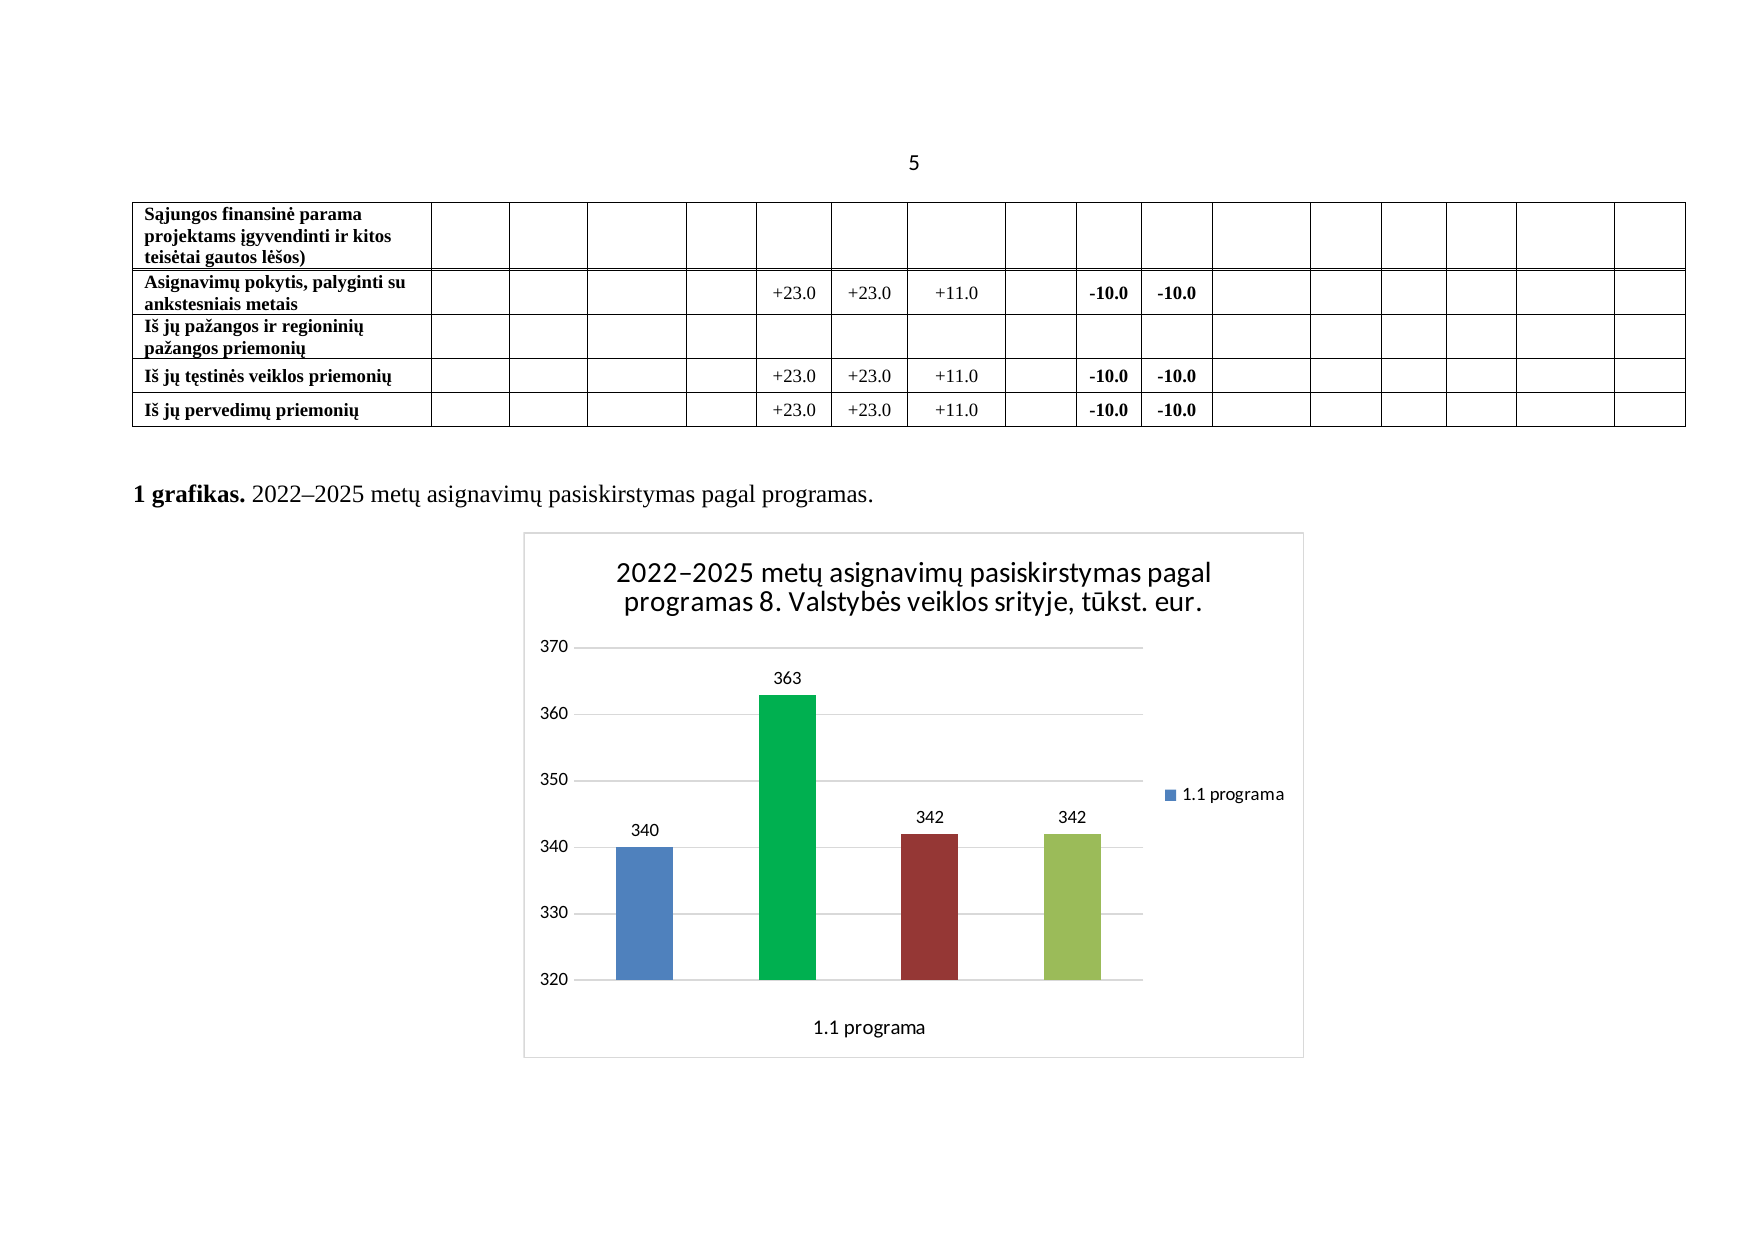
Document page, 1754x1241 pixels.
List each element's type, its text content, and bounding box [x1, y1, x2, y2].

table_cell [1142, 203, 1212, 268]
table_cell [1447, 359, 1516, 392]
table_cell +23.0 [757, 271, 831, 314]
table_cell +11.0 [908, 359, 1005, 392]
table_cell [1006, 359, 1076, 392]
table_cell +23.0 [757, 393, 831, 426]
table_cell [1447, 393, 1516, 426]
table_cell +11.0 [908, 393, 1005, 426]
table_cell [832, 315, 907, 358]
table_cell [1213, 393, 1310, 426]
table_cell [1006, 203, 1076, 268]
table_cell [1213, 315, 1310, 358]
table_cell [687, 393, 756, 426]
table_cell +23.0 [757, 359, 831, 392]
table_cell [588, 315, 686, 358]
table_cell -10.0 [1077, 271, 1141, 314]
table_cell [510, 393, 587, 426]
table_cell Sąjungos finansinė parama projektams įgyvendinti ir kitos teisėtai gautos lėšos) [133, 203, 431, 268]
table_cell [1311, 315, 1381, 358]
table_cell [1382, 315, 1446, 358]
table_cell [1615, 315, 1685, 358]
table_cell [1006, 393, 1076, 426]
table_cell [908, 203, 1005, 268]
table_cell [1615, 359, 1685, 392]
text 1 grafikas. 2022–2025 metų asignavimų pasiskirstymas pagal programas. [133, 479, 1695, 508]
table_cell [510, 203, 587, 268]
table_cell [757, 315, 831, 358]
table_cell [1517, 393, 1614, 426]
table_cell +23.0 [832, 359, 907, 392]
table_cell [832, 203, 907, 268]
table_cell Iš jų tęstinės veiklos priemonių [133, 359, 431, 392]
table_cell [1615, 393, 1685, 426]
table_cell Iš jų pažangos ir regioninių pažangos priemonių [133, 315, 431, 358]
table_cell [1447, 203, 1516, 268]
table_cell [1517, 315, 1614, 358]
table_cell [510, 315, 587, 358]
table_cell [432, 271, 509, 314]
table_cell [1006, 315, 1076, 358]
table_cell [1142, 315, 1212, 358]
table_cell Asignavimų pokytis, palyginti su ankstesniais metais [133, 271, 431, 314]
table_cell [1517, 271, 1614, 314]
table_cell -10.0 [1077, 359, 1141, 392]
table_cell [687, 359, 756, 392]
table_cell [1447, 271, 1516, 314]
table_cell [908, 315, 1005, 358]
table_cell [1311, 393, 1381, 426]
table_cell +23.0 [832, 271, 907, 314]
table_cell [1517, 359, 1614, 392]
table_cell [432, 315, 509, 358]
table_cell [1517, 203, 1614, 268]
table_cell [687, 271, 756, 314]
table_cell [1311, 203, 1381, 268]
table_cell [1311, 271, 1381, 314]
table_cell [687, 203, 756, 268]
table_cell [1006, 271, 1076, 314]
table_cell +23.0 [832, 393, 907, 426]
table_cell [1382, 271, 1446, 314]
table_cell [588, 203, 686, 268]
table_cell [588, 271, 686, 314]
table_cell [432, 203, 509, 268]
table_cell [510, 359, 587, 392]
table_cell [432, 359, 509, 392]
table_cell [432, 393, 509, 426]
table_cell [1447, 315, 1516, 358]
table_cell -10.0 [1077, 393, 1141, 426]
table_cell [1615, 203, 1685, 268]
table_cell [1382, 393, 1446, 426]
table_cell [1077, 315, 1141, 358]
table_cell [687, 315, 756, 358]
table_cell -10.0 [1142, 393, 1212, 426]
table_cell [1213, 271, 1310, 314]
table_cell [1382, 359, 1446, 392]
table_cell [588, 359, 686, 392]
table_cell [1311, 359, 1381, 392]
table_cell [1615, 271, 1685, 314]
table_cell [588, 393, 686, 426]
table_cell [757, 203, 831, 268]
table_cell +11.0 [908, 271, 1005, 314]
table_cell [1382, 203, 1446, 268]
table_cell -10.0 [1142, 359, 1212, 392]
table_cell -10.0 [1142, 271, 1212, 314]
table_cell [1077, 203, 1141, 268]
table_cell [1213, 359, 1310, 392]
table_cell [510, 271, 587, 314]
table_cell [1213, 203, 1310, 268]
table_cell Iš jų pervedimų priemonių [133, 393, 431, 426]
